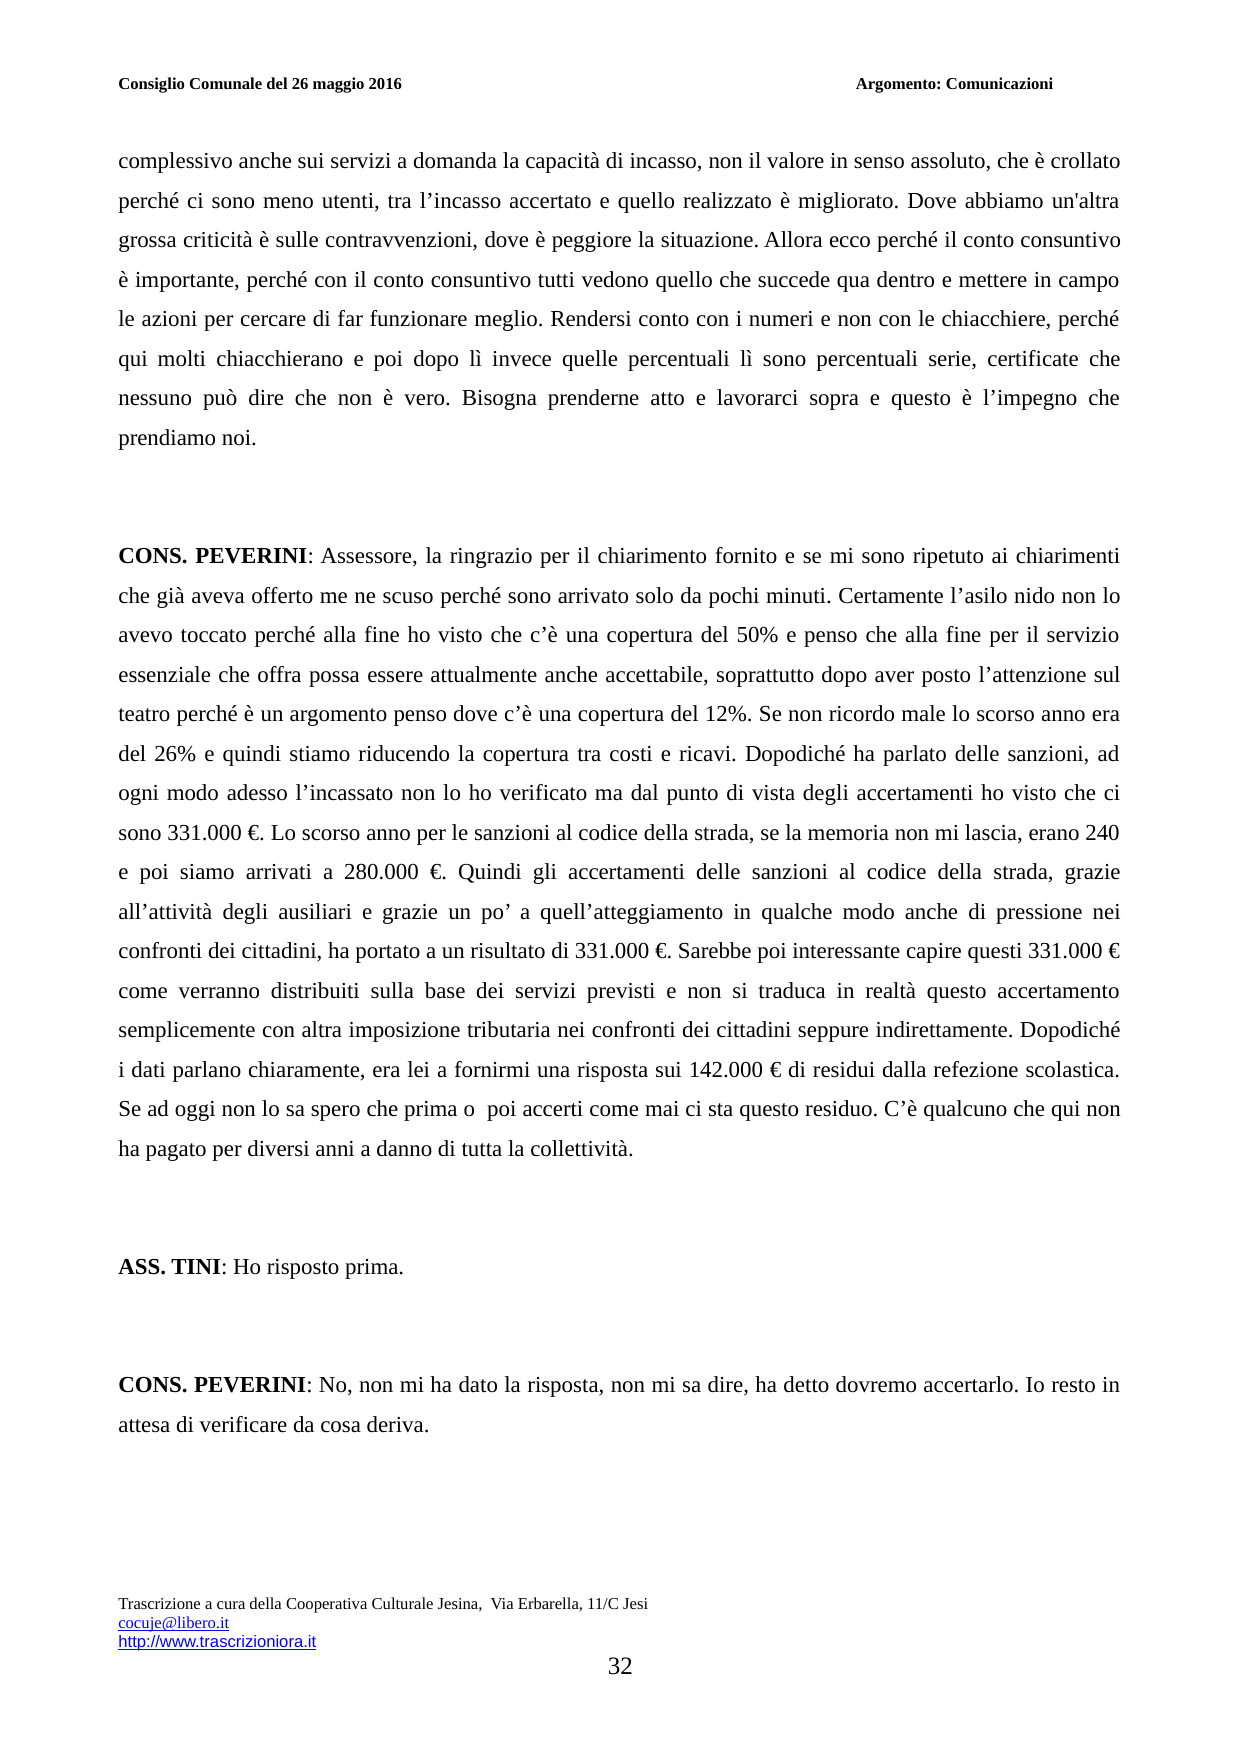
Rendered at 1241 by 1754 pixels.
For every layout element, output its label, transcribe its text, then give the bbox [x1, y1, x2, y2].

text ASS. TINI: Ho risposto prima. [118, 1253, 1122, 1279]
text CONS. PEVERINI: No, non mi ha dato la risposta, non mi sa dire, ha detto dovremo accertarlo. Io resto in attesa di verificare da cosa deriva. [118, 1371, 1122, 1437]
text CONS. PEVERINI: Assessore, la ringrazio per il chiarimento fornito e se mi sono ripetuto ai chiarimenti che già aveva offerto me ne scuso perché sono arrivato solo da pochi minuti. Certamente l’asilo nido non lo avevo toccato perché alla fine ho visto che c’è una copertura del 50% e penso che alla fine per il servizio essenziale che offra possa essere attualmente anche accettabile, soprattutto dopo aver posto l’attenzione sul teatro perché è un argomento penso dove c’è una copertura del 12%. Se non ricordo male lo scorso anno era del 26% e quindi stiamo riducendo la copertura tra costi e ricavi. Dopodiché ha parlato delle sanzioni, ad ogni modo adesso l’incassato non lo ho verificato ma dal punto di vista degli accertamenti ho visto che ci sono 331.000 €. Lo scorso anno per le sanzioni al codice della strada, se la memoria non mi lascia, erano 240 e poi siamo arrivati a 280.000 €. Quindi gli accertamenti delle sanzioni al codice della strada, grazie all’attività degli ausiliari e grazie un po’ a quell’atteggiamento in qualche modo anche di pressione nei confronti dei cittadini, ha portato a un risultato di 331.000 €. Sarebbe poi interessante capire questi 331.000 € come verranno distribuiti sulla base dei servizi previsti e non si traduca in realtà questo accertamento semplicemente con altra imposizione tributaria nei confronti dei cittadini seppure indirettamente. Dopodiché i dati parlano chiaramente, era lei a fornirmi una risposta sui 142.000 € di residui dalla refezione scolastica. Se ad oggi non lo sa spero che prima o poi accerti come mai ci sta questo residuo. C’è qualcuno che qui non ha pagato per diversi anni a danno di tutta la collettività. [118, 542, 1122, 1161]
text complessivo anche sui servizi a domanda la capacità di incasso, non il valore in senso assoluto, che è crollato perché ci sono meno utenti, tra l’incasso accertato e quello realizzato è migliorato. Dove abbiamo un'altra grossa criticità è sulle contravvenzioni, dove è peggiore la situazione. Allora ecco perché il conto consuntivo è importante, perché con il conto consuntivo tutti vedono quello che succede qua dentro e mettere in campo le azioni per cercare di far funzionare meglio. Rendersi conto con i numeri e non con le chiacchiere, perché qui molti chiacchierano e poi dopo lì invece quelle percentuali lì sono percentuali serie, certificate che nessuno può dire che non è vero. Bisogna prenderne atto e lavorarci sopra e questo è l’impegno che prendiamo noi. [118, 148, 1122, 450]
